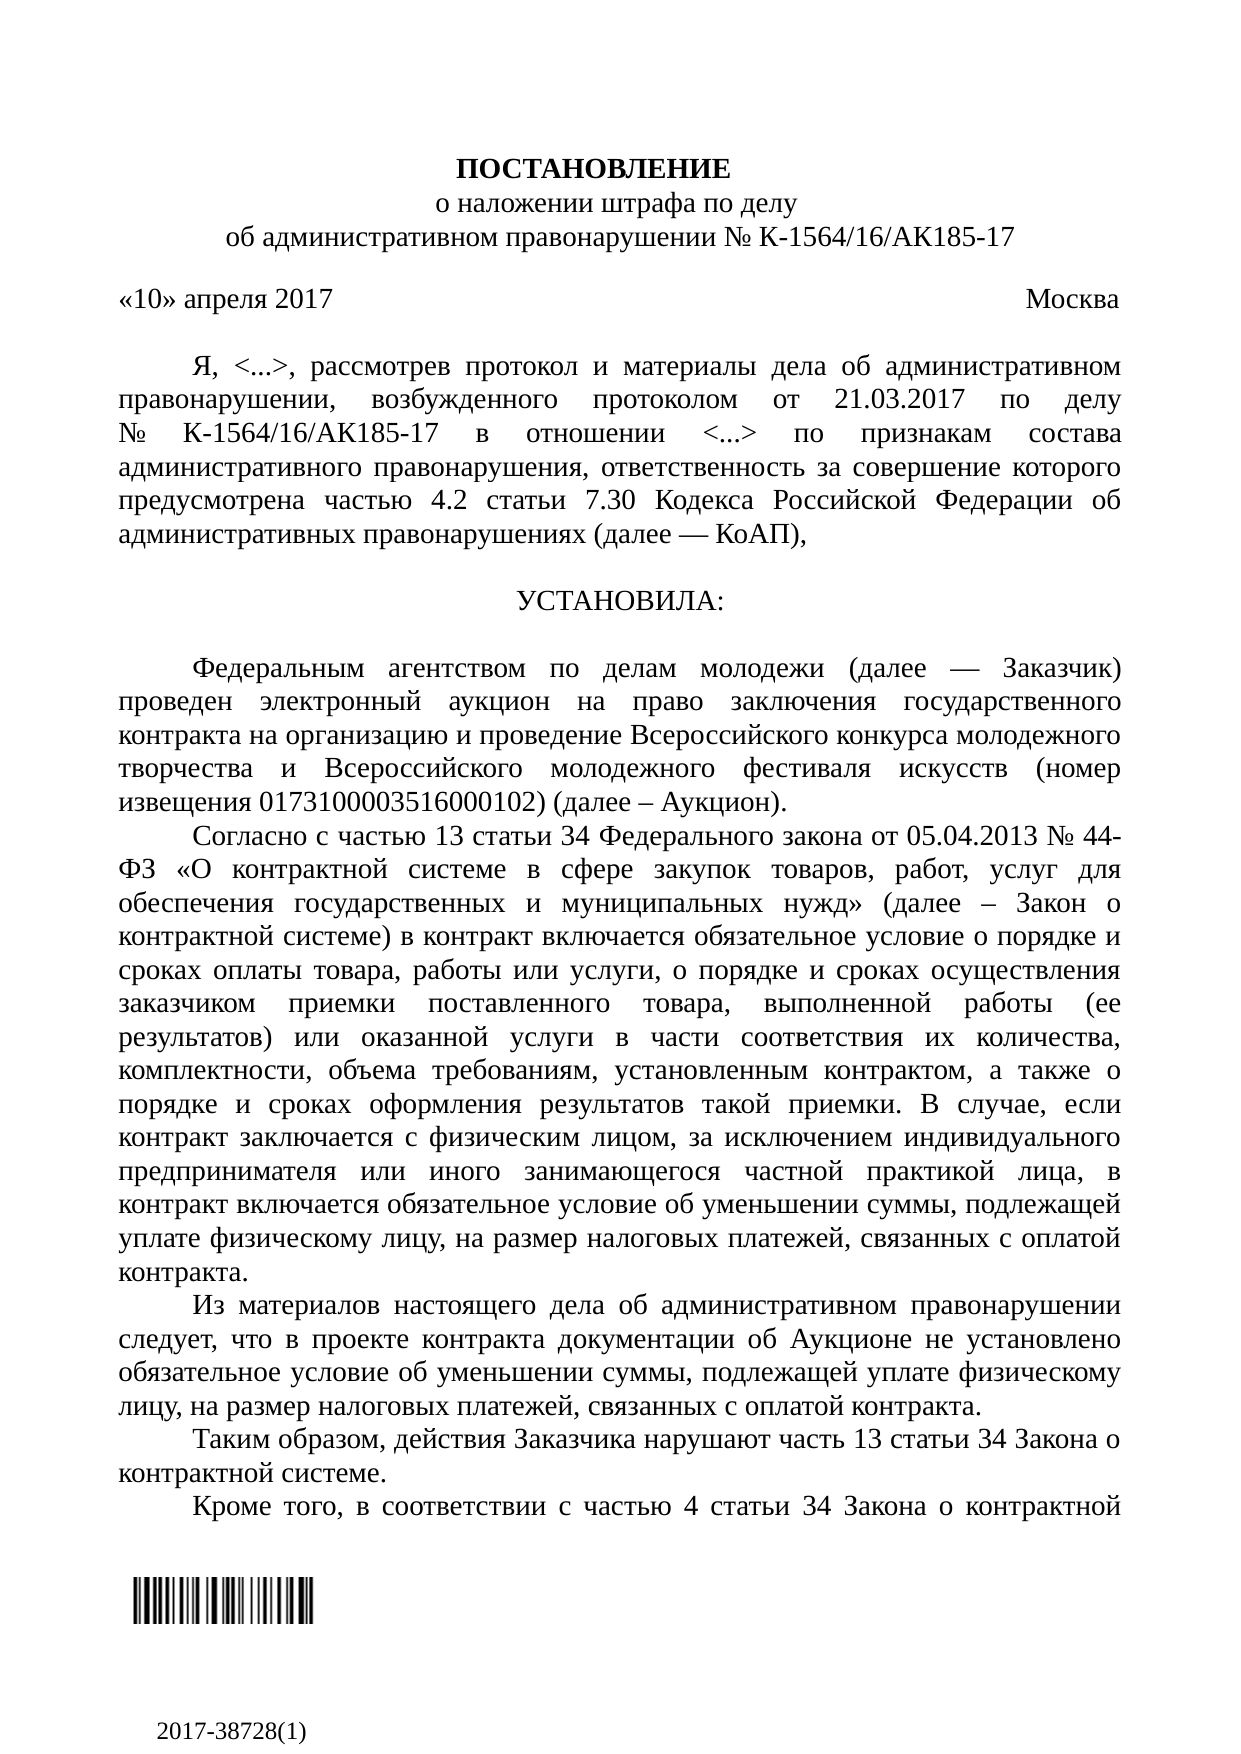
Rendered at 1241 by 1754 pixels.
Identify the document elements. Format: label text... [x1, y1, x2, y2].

text УСТАНОВИЛА: [118, 583, 1122, 616]
text Из материалов настоящего дела об административном правонарушении следует, что в проекте контракта документации об Аукционе не установлено обязательное условие об уменьшении суммы, подлежащей уплате физическому лицу, на размер налоговых платежей, связанных с оплатой контракта. [118, 1287, 1122, 1421]
text Таким образом, действия Заказчика нарушают часть 13 статьи 34 Закона о контрактной системе. [118, 1421, 1122, 1488]
text «10» апреля 2017 Москва [118, 281, 1122, 314]
text Кроме того, в соответствии с частью 4 статьи 34 Закона о контрактной [118, 1488, 1122, 1522]
text Федеральным агентством по делам молодежи (далее — Заказчик) проведен электронный аукцион на право заключения государственного контракта на организацию и проведение Всероссийского конкурса молодежного творчества и Всероссийского молодежного фестиваля искусств (номер извещения 0173100003516000102) (далее – Аукцион). [118, 650, 1122, 818]
text об административном правонарушении № К-1564/16/АК185-17 [118, 219, 1122, 252]
text о наложении штрафа по делу [118, 185, 1122, 219]
text Согласно с частью 13 статьи 34 Федерального закона от 05.04.2013 № 44-ФЗ «О контрактной системе в сфере закупок товаров, работ, услуг для обеспечения государственных и муниципальных нужд» (далее – Закон о контрактной системе) в контракт включается обязательное условие о порядке и сроках оплаты товара, работы или услуги, о порядке и сроках осуществления заказчиком приемки поставленного товара, выполненной работы (ее результатов) или оказанной услуги в части соответствия их количества, комплектности, объема требованиям, установленным контрактом, а также о порядке и сроках оформления результатов такой приемки. В случае, если контракт заключается с физическим лицом, за исключением индивидуального предпринимателя или иного занимающегося частной практикой лица, в контракт включается обязательное условие об уменьшении суммы, подлежащей уплате физическому лицу, на размер налоговых платежей, связанных с оплатой контракта. [118, 818, 1122, 1287]
text ПОСТАНОВЛЕНИЕ [117, 152, 1078, 185]
text Я, <...>, рассмотрев протокол и материалы дела об административном правонарушении, возбужденного протоколом от 21.03.2017 по делу № К-1564/16/АК185-17 в отношении <...> по признакам состава административного правонарушения, ответственность за совершение которого предусмотрена частью 4.2 статьи 7.30 Кодекса Российской Федерации об административных правонарушениях (далее — КоАП), [118, 348, 1122, 549]
picture [118, 1577, 331, 1624]
